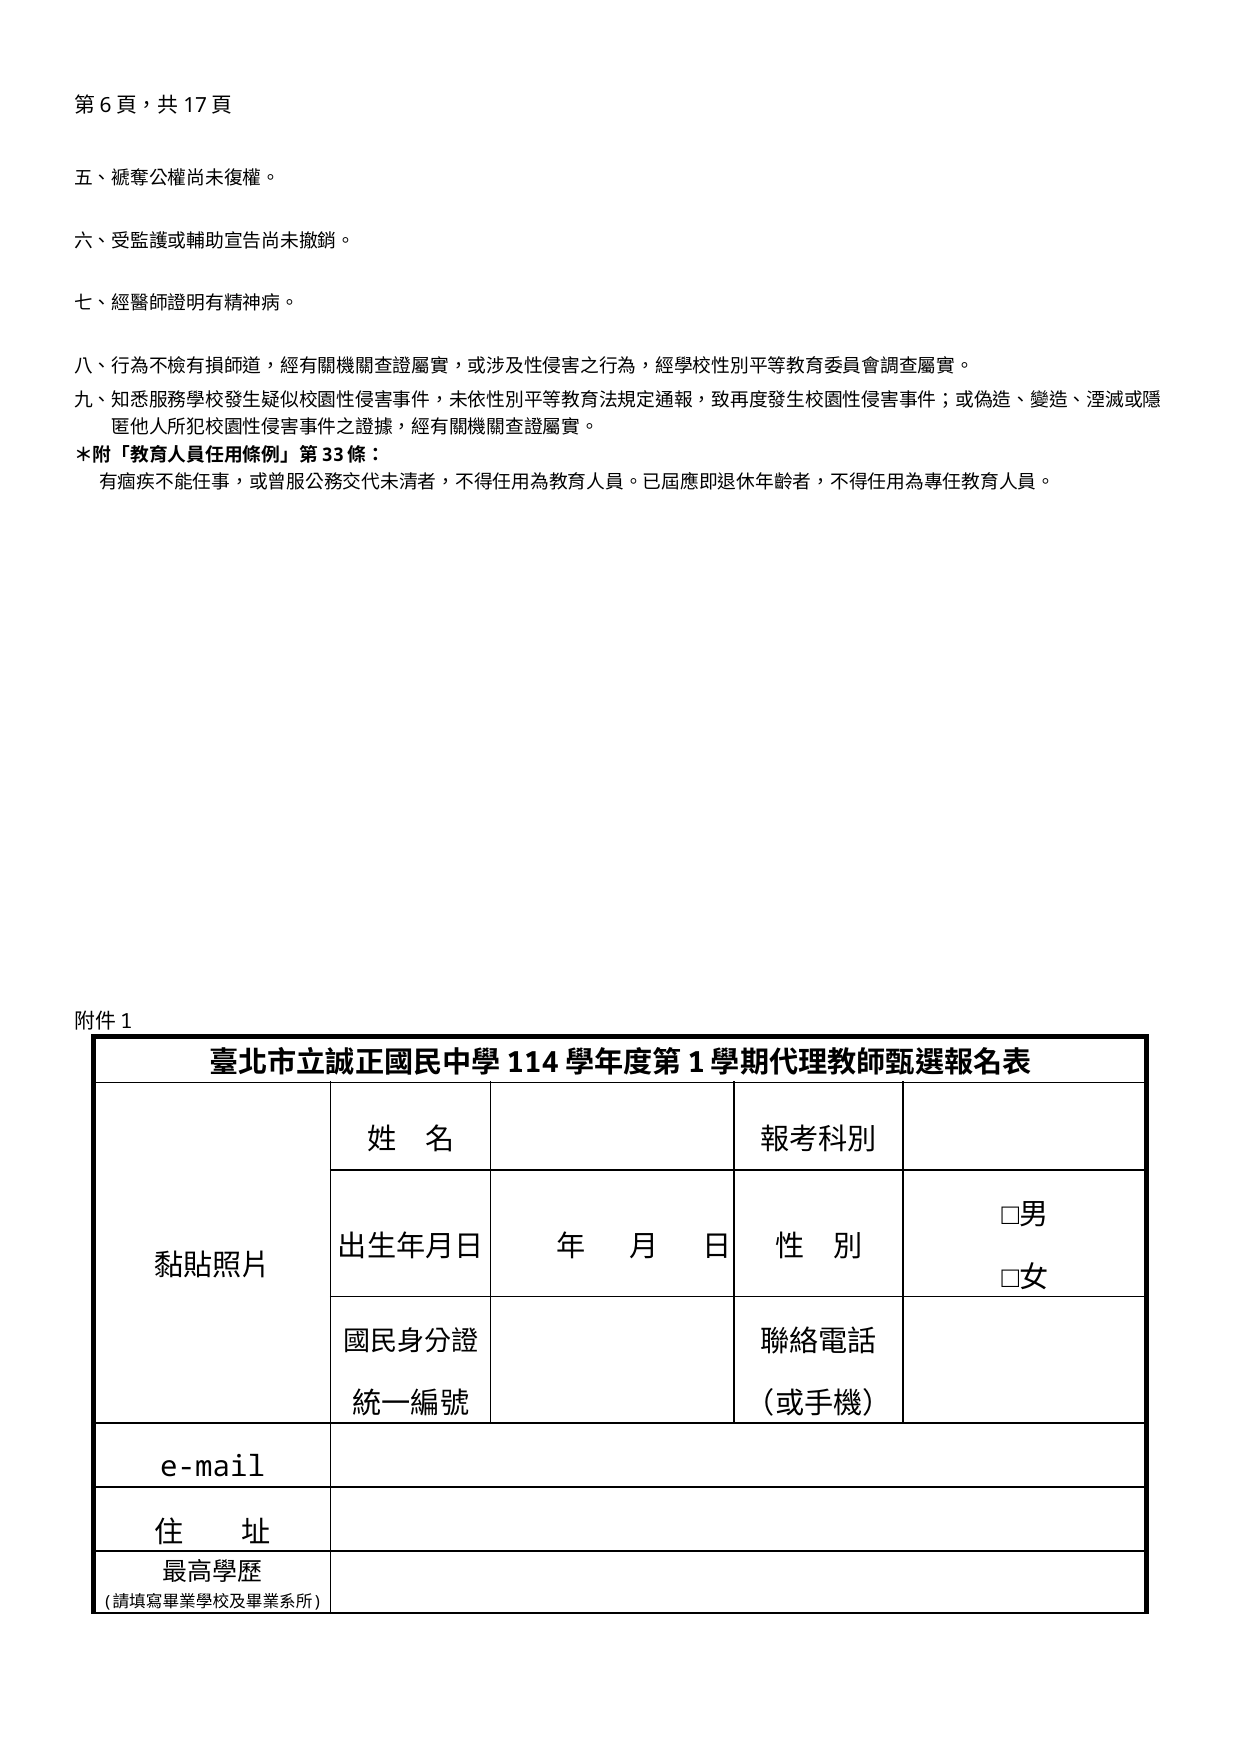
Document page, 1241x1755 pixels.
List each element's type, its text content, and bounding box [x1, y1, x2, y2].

text ＊附「教育人員任用條例」第33條： [74, 439, 1166, 466]
text 七、經醫師證明有精神病。 [74, 260, 1166, 322]
text 五、褫奪公權尚未復權。 [74, 135, 1166, 197]
table_cell 姓 名 [331, 1083, 490, 1169]
table_cell [331, 1424, 1144, 1486]
table_cell 住 址 [96, 1488, 330, 1550]
table_cell 出生年月日 [331, 1171, 490, 1296]
table_header 臺北市立誠正國民中學114學年度第1學期代理教師甄選報名表 [96, 1039, 1144, 1081]
text 有痼疾不能任事，或曾服公務交代未清者，不得任用為教育人員。已屆應即退休年齡者，不得任用為專任教育人員。 [99, 466, 1166, 494]
table_cell [491, 1083, 733, 1169]
table_cell 年 月 日 [491, 1171, 733, 1296]
table_cell 報考科別 [735, 1083, 902, 1169]
table_cell [331, 1488, 1144, 1550]
table_cell [904, 1297, 1144, 1422]
text 六、受監護或輔助宣告尚未撤銷。 [74, 197, 1166, 260]
table_cell 黏貼照片 [96, 1083, 330, 1422]
table_cell 國民身分證 統一編號 [331, 1297, 490, 1422]
table_cell [491, 1297, 733, 1422]
text 九、知悉服務學校發生疑似校園性侵害事件，未依性別平等教育法規定通報，致再度發生校園性侵害事件；或偽造、變造、湮滅或隱匿他人所犯校園性侵害事件之證據，經有關機關查證屬實。 [74, 385, 1166, 439]
text 八、行為不檢有損師道，經有關機關查證屬實，或涉及性侵害之行為，經學校性別平等教育委員會調查屬實。 [74, 322, 1166, 385]
table_cell 聯絡電話 （或手機） [735, 1297, 902, 1422]
table_cell 性 別 [735, 1171, 902, 1296]
table_cell 最高學歷 (請填寫畢業學校及畢業系所) [96, 1552, 330, 1612]
table_cell e-mail [96, 1424, 330, 1486]
table_cell [331, 1552, 1144, 1612]
text 附件1 [74, 1004, 1166, 1034]
table_cell [904, 1083, 1144, 1169]
table_cell □男 □女 [904, 1171, 1144, 1296]
